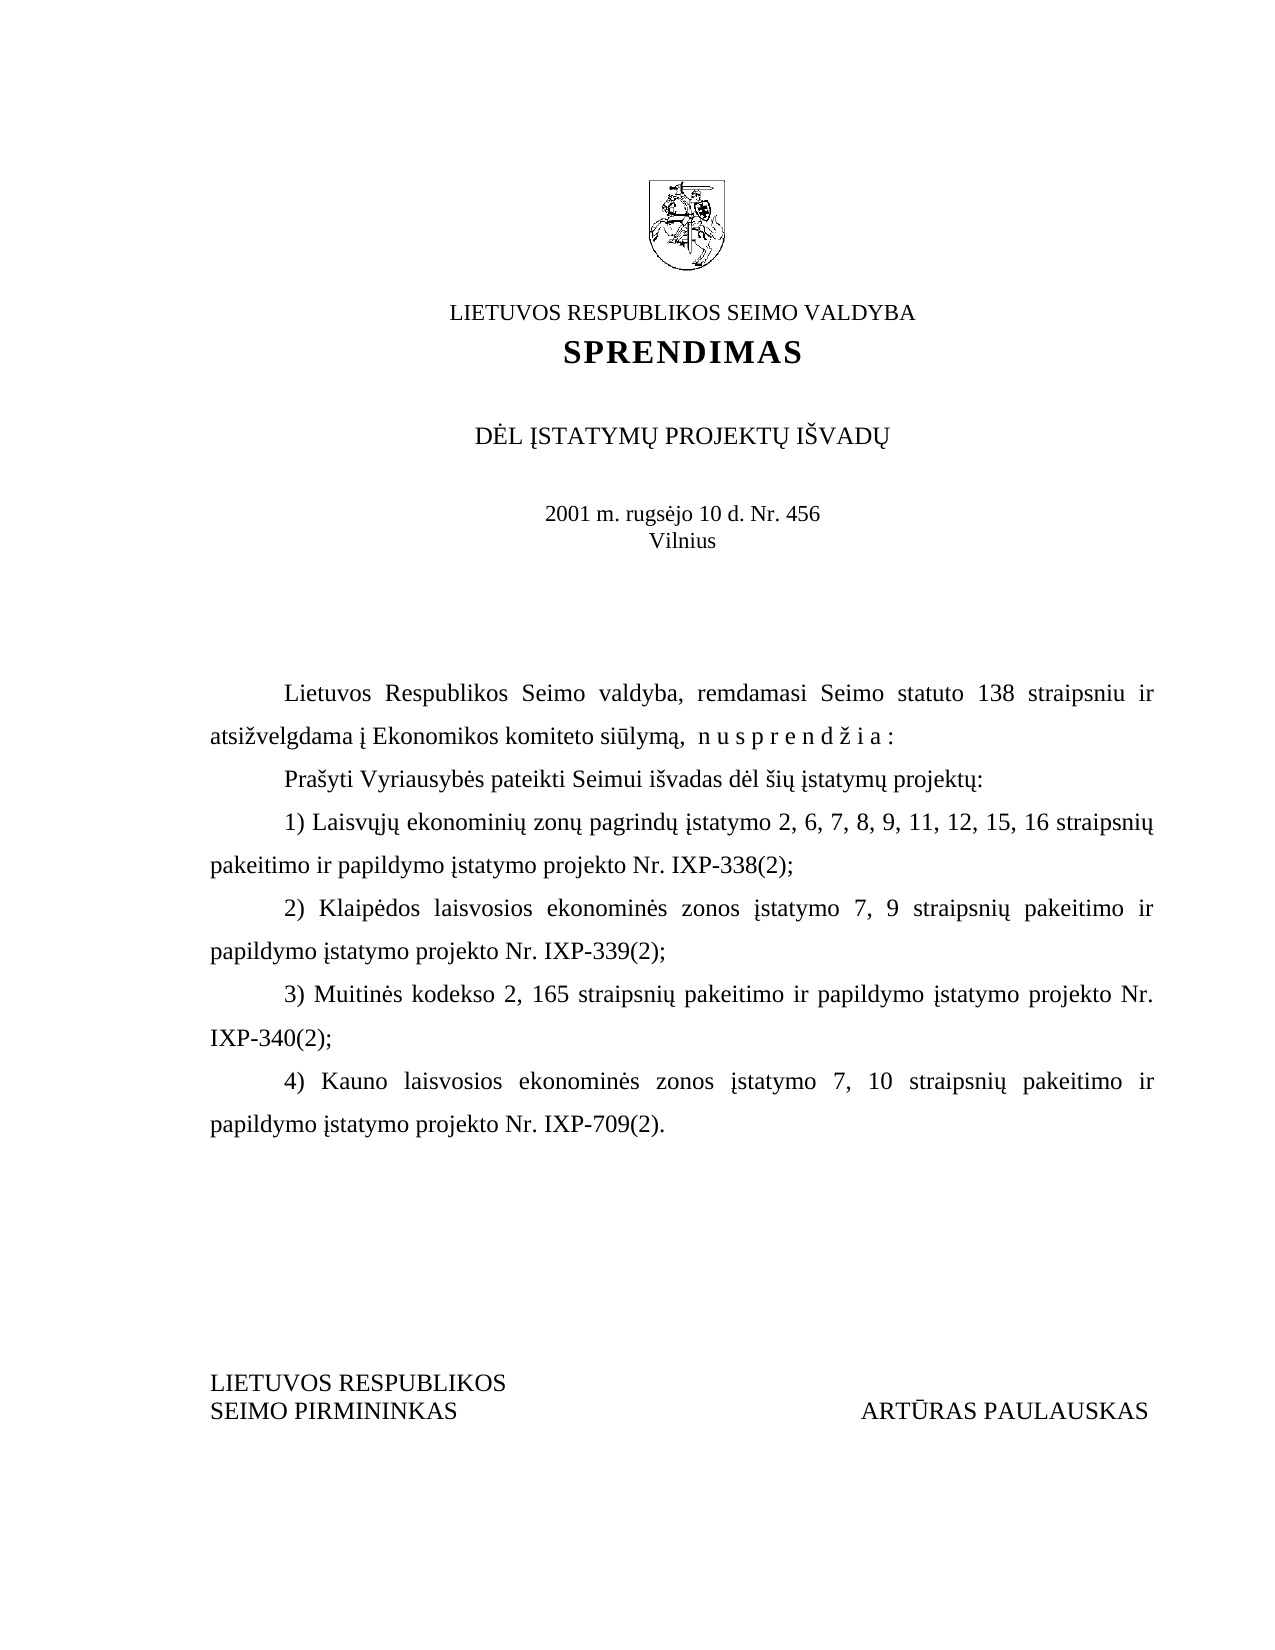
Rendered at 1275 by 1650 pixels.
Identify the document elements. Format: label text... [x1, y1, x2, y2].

text 4) Kauno laisvosios ekonominės zonos įstatymo 7, 10 straipsnių pakeitimo ir papildymo įstatymo projekto Nr. IXP-709(2). [210, 1066, 1155, 1138]
text DĖL ĮSTATYMŲ PROJEKTŲ IŠVADŲ [210, 421, 1155, 450]
text Prašyti Vyriausybės pateikti Seimui išvadas dėl šių įstatymų projektų: [210, 764, 1155, 793]
text SPRENDIMAS [210, 333, 1155, 371]
text 3) Muitinės kodekso 2, 165 straipsnių pakeitimo ir papildymo įstatymo projekto Nr. IXP-340(2); [210, 979, 1155, 1051]
text 1) Laisvųjų ekonominių zonų pagrindų įstatymo 2, 6, 7, 8, 9, 11, 12, 15, 16 straipsnių pakeitimo ir papildymo įstatymo projekto Nr. IXP-338(2); [210, 807, 1155, 879]
text 2001 m. rugsėjo 10 d. Nr. 456 Vilnius [210, 500, 1155, 553]
text LIETUVOS RESPUBLIKOS SEIMO VALDYBA [210, 299, 1155, 325]
text 2) Klaipėdos laisvosios ekonominės zonos įstatymo 7, 9 straipsnių pakeitimo ir papildymo įstatymo projekto Nr. IXP-339(2); [210, 893, 1155, 965]
text Lietuvos Respublikos Seimo valdyba, remdamasi Seimo statuto 138 straipsniu ir atsižvelgdama į Ekonomikos komiteto siūlymą, n u s p r e n d ž i a : [210, 678, 1155, 749]
text SEIMO PIRMININKAS ARTŪRAS PAULAUSKAS [210, 1396, 1155, 1425]
text LIETUVOS RESPUBLIKOS [210, 1368, 1155, 1396]
